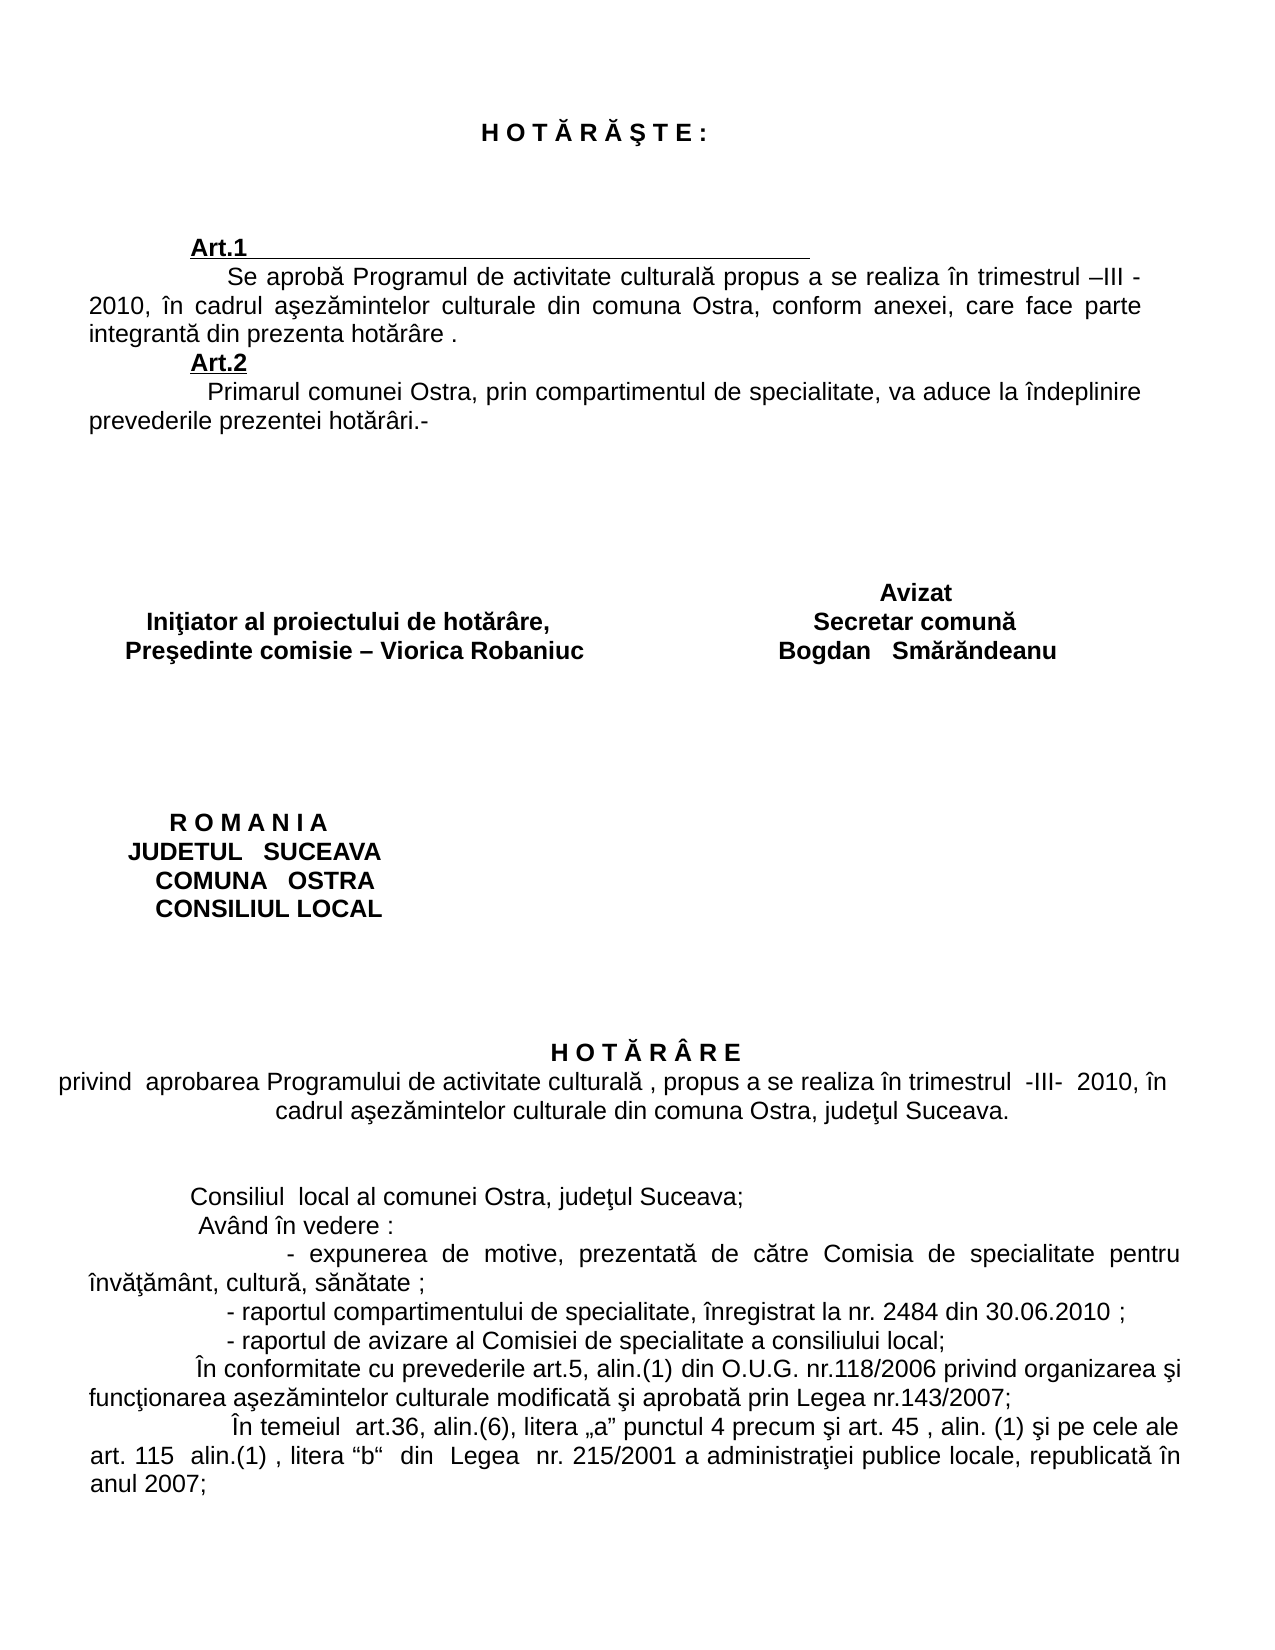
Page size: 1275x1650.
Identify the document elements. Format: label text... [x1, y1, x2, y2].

text - raportul compartimentului de specialitate, înregistrat la nr. 2484 din 30.06.2010 ; [88, 1297, 1182, 1326]
text Art.2 [44, 348, 1144, 377]
text Se aprobă Programul de activitate culturală propus a se realiza în trimestrul –III -2010, în cadrul aşezămintelor culturale din comuna Ostra, conform anexei, care face parte integrantă din prezenta hotărâre . [44, 262, 1144, 348]
text H O T Ă R Ă Ş T E : [44, 118, 1144, 147]
text Având în vedere : [88, 1211, 1182, 1239]
text - raportul de avizare al Comisiei de specialitate a consiliului local; [185, 1326, 1182, 1354]
text În temeiul art.36, alin.(6), litera „a” punctul 4 precum şi art. 45 , alin. (1) şi pe cele ale art. 115 alin.(1) , litera “b“ din Legea nr. 215/2001 a administraţiei publice locale, republicată în anul 2007; [90, 1412, 1182, 1498]
subtitle COMUNA OSTRA [44, 866, 1182, 894]
text CONSILIUL LOCAL [44, 894, 1182, 923]
text Preşedinte comisie – Viorica Robaniuc Bogdan Smărăndeanu [118, 636, 1182, 664]
text Avizat [90, 578, 1182, 607]
text Consiliul local al comunei Ostra, judeţul Suceava; [44, 1182, 1182, 1211]
text - expunerea de motive, prezentată de către Comisia de specialitate pentru învăţământ, cultură, sănătate ; [88, 1239, 1182, 1297]
text R O M A N I A [44, 808, 1182, 837]
subtitle JUDETUL SUCEAVA [44, 837, 1182, 866]
text Primarul comunei Ostra, prin compartimentul de specialitate, va aduce la îndeplinire prevederile prezentei hotărâri.- [44, 377, 1144, 434]
text privind aprobarea Programului de activitate culturală , propus a se realiza în trimestrul -III- 2010, în cadrul aşezămintelor culturale din comuna Ostra, judeţul Suceava. [44, 1067, 1182, 1124]
text H O T Ă R Â R E [44, 1038, 1182, 1067]
text Art.1 [44, 233, 1144, 262]
text În conformitate cu prevederile art.5, alin.(1) din O.U.G. nr.118/2006 privind organizarea şi funcţionarea aşezămintelor culturale modificată şi aprobată prin Legea nr.143/2007; [44, 1354, 1182, 1412]
text Iniţiator al proiectului de hotărâre, Secretar comună [118, 607, 1182, 636]
